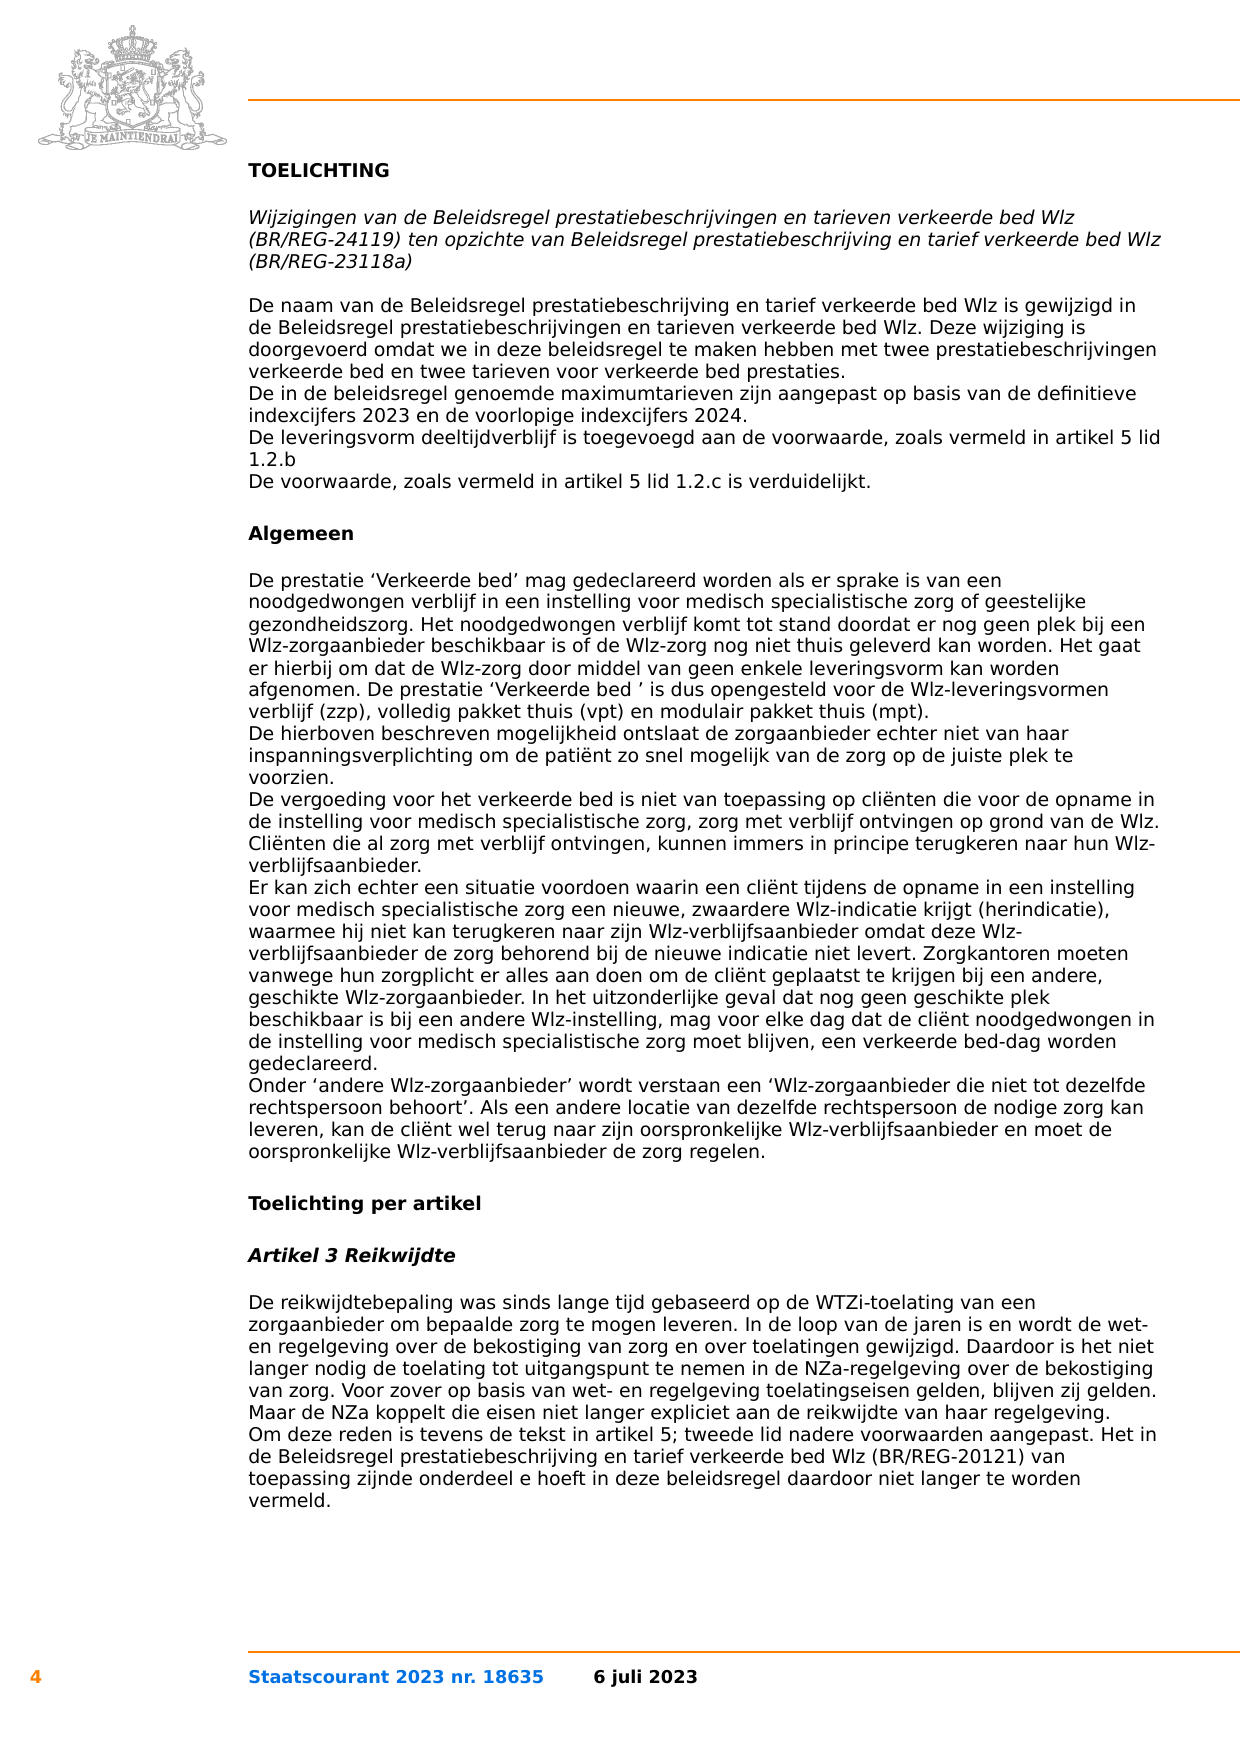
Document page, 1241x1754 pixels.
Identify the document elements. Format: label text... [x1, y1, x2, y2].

text De leveringsvorm deeltijdverblijf is toegevoegd aan de voorwaarde, zoals vermeld in artikel 5 lid 1.2.b [248, 427, 1163, 471]
text De prestatie ‘Verkeerde bed’ mag gedeclareerd worden als er sprake is van een noodgedwongen verblijf in een instelling voor medisch specialistische zorg of geestelijke gezondheidszorg. Het noodgedwongen verblijf komt tot stand doordat er nog geen plek bij een Wlz-zorgaanbieder beschikbaar is of de Wlz-zorg nog niet thuis geleverd kan worden. Het gaat er hierbij om dat de Wlz-zorg door middel van geen enkele leveringsvorm kan worden afgenomen. De prestatie ‘Verkeerde bed ’ is dus opengesteld voor de Wlz-leveringsvormen verblijf (zzp), volledig pakket thuis (vpt) en modulair pakket thuis (mpt). [248, 569, 1163, 723]
text Om deze reden is tevens de tekst in artikel 5; tweede lid nadere voorwaarden aangepast. Het in de Beleidsregel prestatiebeschrijving en tarief verkeerde bed Wlz (BR/REG-20121) van toepassing zijnde onderdeel e hoeft in deze beleidsregel daardoor niet langer te worden vermeld. [248, 1424, 1163, 1512]
text Er kan zich echter een situatie voordoen waarin een cliënt tijdens de opname in een instelling voor medisch specialistische zorg een nieuwe, zwaardere Wlz-indicatie krijgt (herindicatie), waarmee hij niet kan terugkeren naar zijn Wlz-verblijfsaanbieder omdat deze Wlz-verblijfsaanbieder de zorg behorend bij de nieuwe indicatie niet levert. Zorgkantoren moeten vanwege hun zorgplicht er alles aan doen om de cliënt geplaatst te krijgen bij een andere, geschikte Wlz-zorgaanbieder. In het uitzonderlijke geval dat nog geen geschikte plek beschikbaar is bij een andere Wlz-instelling, mag voor elke dag dat de cliënt noodgedwongen in de instelling voor medisch specialistische zorg moet blijven, een verkeerde bed-dag worden gedeclareerd. [248, 877, 1163, 1075]
picture [38, 25, 227, 150]
text De in de beleidsregel genoemde maximumtarieven zijn aangepast op basis van de definitieve indexcijfers 2023 en de voorlopige indexcijfers 2024. [248, 383, 1163, 427]
text De vergoeding voor het verkeerde bed is niet van toepassing op cliënten die voor de opname in de instelling voor medisch specialistische zorg, zorg met verblijf ontvingen op grond van de Wlz. Cliënten die al zorg met verblijf ontvingen, kunnen immers in principe terugkeren naar hun Wlz-verblijfsaanbieder. [248, 789, 1163, 877]
text De voorwaarde, zoals vermeld in artikel 5 lid 1.2.c is verduidelijkt. [248, 471, 1163, 492]
subtitle Toelichting per artikel [248, 1193, 1163, 1215]
text De reikwijdtebepaling was sinds lange tijd gebaseerd op de WTZi-toelating van een zorgaanbieder om bepaalde zorg te mogen leveren. In de loop van de jaren is en wordt de wet- en regelgeving over de bekostiging van zorg en over toelatingen gewijzigd. Daardoor is het niet langer nodig de toelating tot uitgangspunt te nemen in de NZa-regelgeving over de bekostiging van zorg. Voor zover op basis van wet- en regelgeving toelatingseisen gelden, blijven zij gelden. Maar de NZa koppelt die eisen niet langer expliciet aan de reikwijdte van haar regelgeving. [248, 1292, 1163, 1424]
text Onder ‘andere Wlz-zorgaanbieder’ wordt verstaan een ‘Wlz-zorgaanbieder die niet tot dezelfde rechtspersoon behoort’. Als een andere locatie van dezelfde rechtspersoon de nodige zorg kan leveren, kan de cliënt wel terug naar zijn oorspronkelijke Wlz-verblijfsaanbieder en moet de oorspronkelijke Wlz-verblijfsaanbieder de zorg regelen. [248, 1075, 1163, 1163]
subtitle Wijzigingen van de Beleidsregel prestatiebeschrijvingen en tarieven verkeerde bed Wlz (BR/REG-24119) ten opzichte van Beleidsregel prestatiebeschrijving en tarief verkeerde bed Wlz (BR/REG-23118a) [248, 207, 1163, 273]
subtitle Artikel 3 Reikwijdte [248, 1245, 1163, 1267]
text De naam van de Beleidsregel prestatiebeschrijving en tarief verkeerde bed Wlz is gewijzigd in de Beleidsregel prestatiebeschrijvingen en tarieven verkeerde bed Wlz. Deze wijziging is doorgevoerd omdat we in deze beleidsregel te maken hebben met twee prestatiebeschrijvingen verkeerde bed en twee tarieven voor verkeerde bed prestaties. [248, 295, 1163, 383]
text De hierboven beschreven mogelijkheid ontslaat de zorgaanbieder echter niet van haar inspanningsverplichting om de patiënt zo snel mogelijk van de zorg op de juiste plek te voorzien. [248, 723, 1163, 789]
subtitle TOELICHTING [248, 160, 1163, 182]
subtitle Algemeen [248, 522, 1163, 544]
